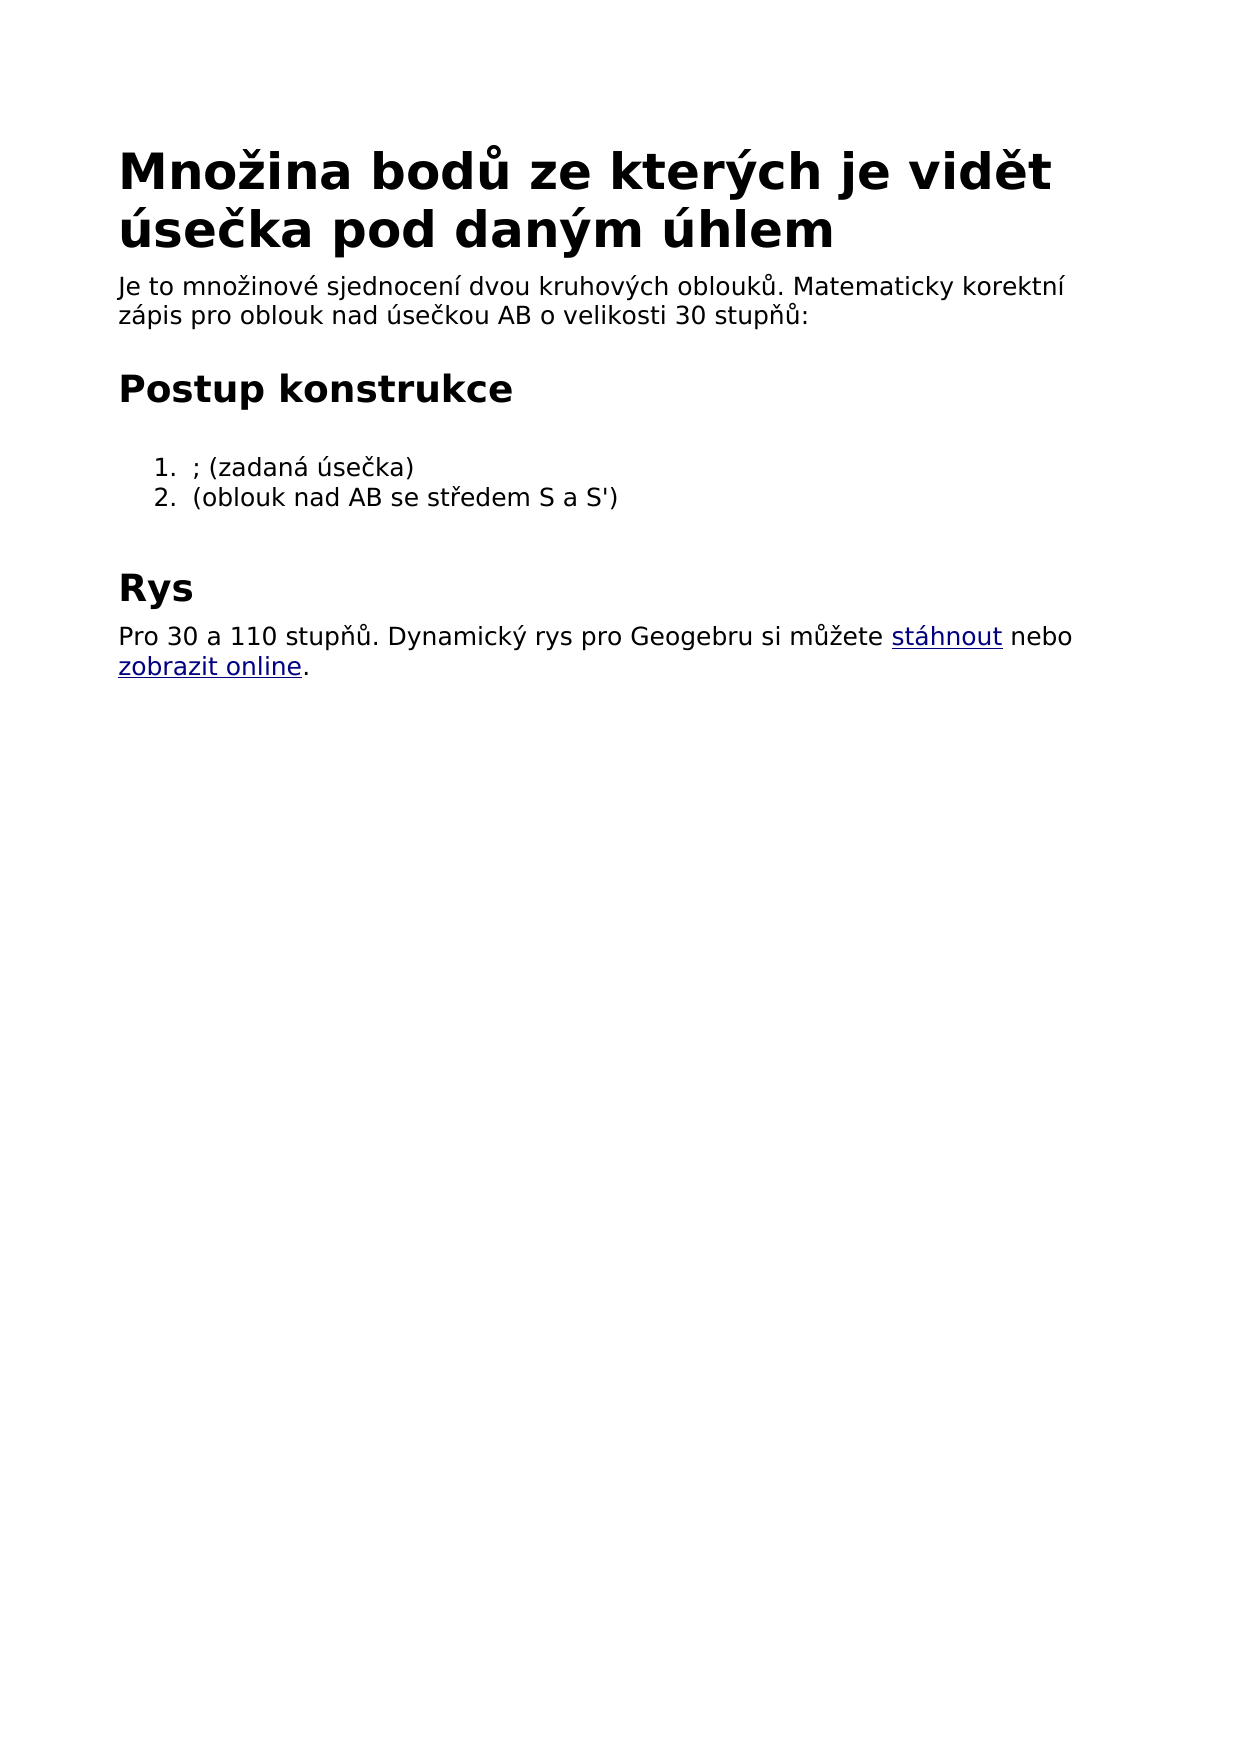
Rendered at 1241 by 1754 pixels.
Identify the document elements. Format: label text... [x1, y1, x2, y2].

list (oblouk nad AB se středem S a S') [177, 483, 1122, 512]
subtitle Rys [118, 566, 1122, 610]
text Pro 30 a 110 stupňů. Dynamický rys pro Geogebru si můžete stáhnout nebo zobrazit online. [118, 622, 1122, 681]
list ; (zadaná úsečka) [177, 453, 1122, 483]
subtitle Postup konstrukce [118, 368, 1122, 412]
subtitle Množina bodů ze kterých je vidět úsečka pod daným úhlem [118, 143, 1122, 259]
text Je to množinové sjednocení dvou kruhových oblouků. Matematicky korektní zápis pro oblouk nad úsečkou AB o velikosti 30 stupňů: [118, 272, 1122, 330]
